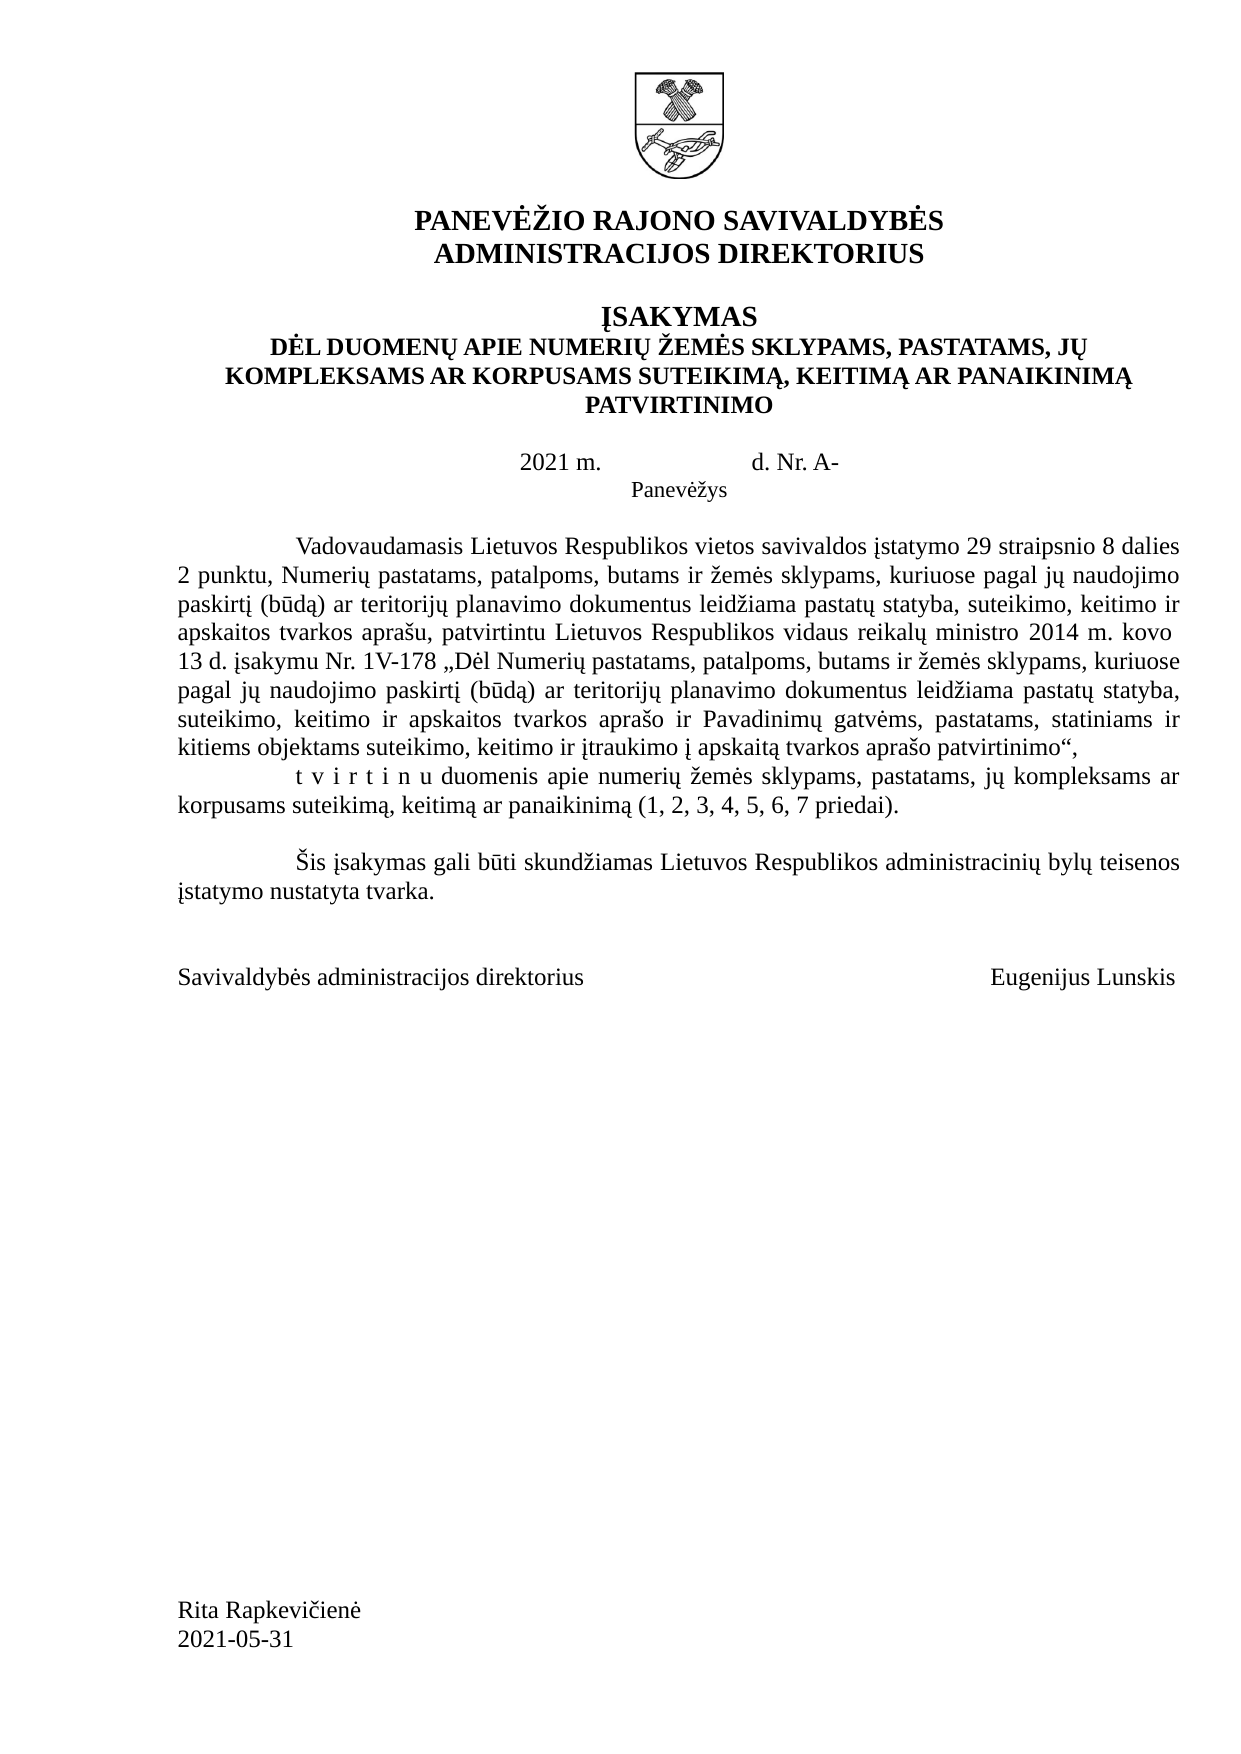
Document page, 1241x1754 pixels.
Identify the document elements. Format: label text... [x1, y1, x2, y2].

text Vadovaudamasis Lietuvos Respublikos vietos savivaldos įstatymo 29 straipsnio 8 dalies 2 punktu, Numerių pastatams, patalpoms, butams ir žemės sklypams, kuriuose pagal jų naudojimo paskirtį (būdą) ar teritorijų planavimo dokumentus leidžiama pastatų statyba, suteikimo, keitimo ir apskaitos tvarkos aprašu, patvirtintu Lietuvos Respublikos vidaus reikalų ministro 2014 m. kovo 13 d. įsakymu Nr. 1V-178 „Dėl Numerių pastatams, patalpoms, butams ir žemės sklypams, kuriuose pagal jų naudojimo paskirtį (būdą) ar teritorijų planavimo dokumentus leidžiama pastatų statyba, suteikimo, keitimo ir apskaitos tvarkos aprašo ir Pavadinimų gatvėms, pastatams, statiniams ir kitiems objektams suteikimo, keitimo ir įtraukimo į apskaitą tvarkos aprašo patvirtinimo“, [177, 531, 1181, 761]
text Panevėžys [177, 476, 1181, 502]
text 2021 m. d. Nr. A- [177, 447, 1181, 476]
text t v i r t i n u duomenis apie numerių žemės sklypams, pastatams, jų kompleksams ar korpusams suteikimą, keitimą ar panaikinimą (1, 2, 3, 4, 5, 6, 7 priedai). [177, 761, 1181, 819]
text DĖL DUOMENŲ APIE NUMERIŲ ŽEMĖS SKLYPAMS, PASTATAMS, JŲ KOMPLEKSAMS AR KORPUSAMS SUTEIKIMĄ, KEITIMĄ AR PANAIKINIMĄ PATVIRTINIMO [177, 332, 1181, 418]
text Savivaldybės administracijos direktorius Eugenijus Lunskis [177, 962, 1181, 991]
text Rita Rapkevičienė [177, 1595, 1181, 1624]
text Šis įsakymas gali būti skundžiamas Lietuvos Respublikos administracinių bylų teisenos įstatymo nustatyta tvarka. [177, 847, 1181, 905]
text 2021-05-31 [177, 1624, 1181, 1652]
